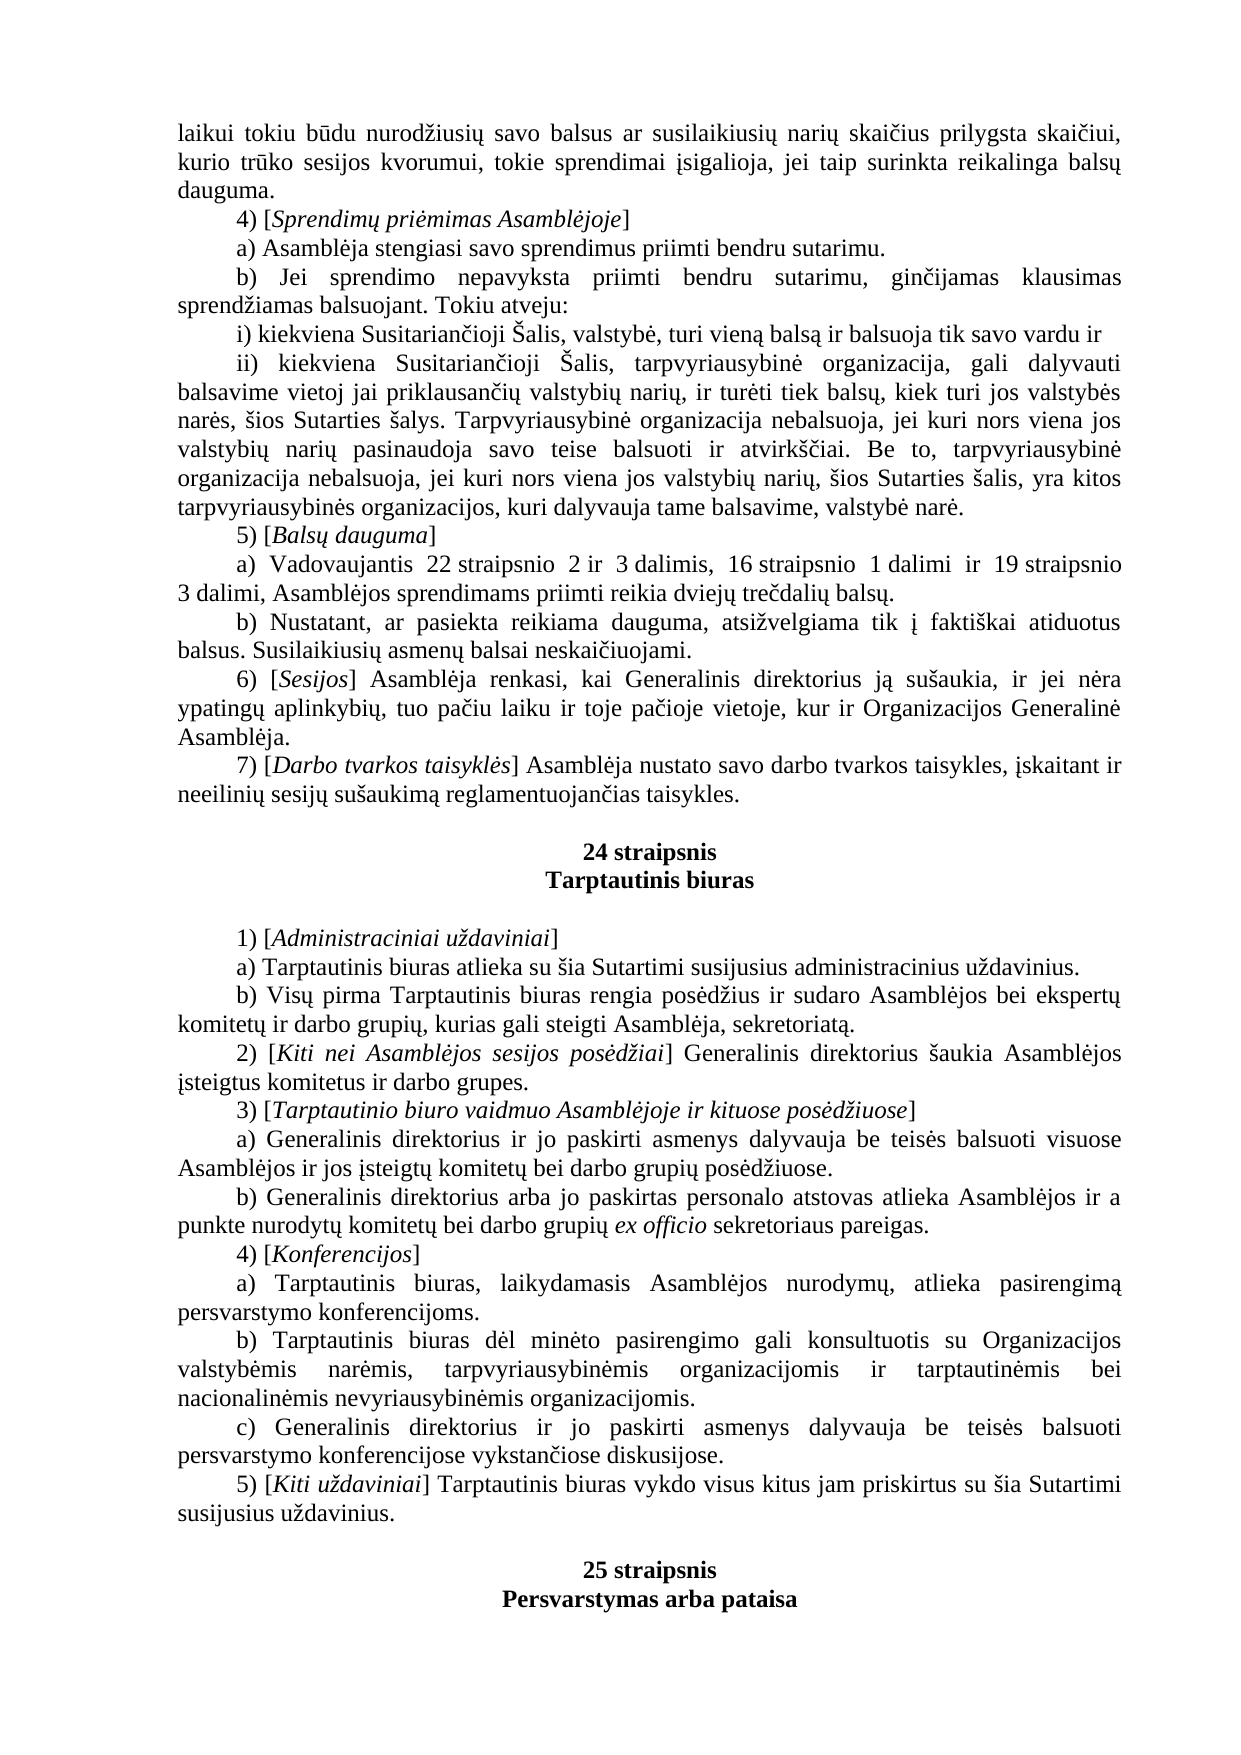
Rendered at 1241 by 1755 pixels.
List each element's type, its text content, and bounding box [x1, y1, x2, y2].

text 7) [Darbo tvarkos taisyklės] Asamblėja nustato savo darbo tvarkos taisykles, įskaitant ir neeilinių sesijų sušaukimą reglamentuojančias taisykles. [177, 751, 1122, 808]
text c) Generalinis direktorius ir jo paskirti asmenys dalyvauja be teisės balsuoti persvarstymo konferencijose vykstančiose diskusijose. [177, 1412, 1122, 1469]
text 24 straipsnis [177, 837, 1122, 866]
text a) Tarptautinis biuras, laikydamasis Asamblėjos nurodymų, atlieka pasirengimą persvarstymo konferencijoms. [177, 1268, 1122, 1326]
text 4) [Sprendimų priėmimas Asamblėjoje] [177, 204, 1122, 233]
text b) Generalinis direktorius arba jo paskirtas personalo atstovas atlieka Asamblėjos ir a punkte nurodytų komitetų bei darbo grupių ex officio sekretoriaus pareigas. [177, 1182, 1122, 1239]
text a) Generalinis direktorius ir jo paskirti asmenys dalyvauja be teisės balsuoti visuose Asamblėjos ir jos įsteigtų komitetų bei darbo grupių posėdžiuose. [177, 1124, 1122, 1182]
text a) Vadovaujantis 22 straipsnio 2 ir 3 dalimis, 16 straipsnio 1 dalimi ir 19 straipsnio 3 dalimi, Asamblėjos sprendimams priimti reikia dviejų trečdalių balsų. [177, 549, 1122, 607]
text b) Jei sprendimo nepavyksta priimti bendru sutarimu, ginčijamas klausimas sprendžiamas balsuojant. Tokiu atveju: [177, 262, 1122, 319]
text 4) [Konferencijos] [177, 1239, 1122, 1268]
text 25 straipsnis [177, 1556, 1122, 1584]
text a) Asamblėja stengiasi savo sprendimus priimti bendru sutarimu. [177, 233, 1122, 262]
text Persvarstymas arba pataisa [177, 1584, 1122, 1613]
text Tarptautinis biuras [177, 866, 1122, 894]
text a) Tarptautinis biuras atlieka su šia Sutartimi susijusius administracinius uždavinius. [177, 952, 1122, 981]
text 1) [Administraciniai uždaviniai] [177, 923, 1122, 952]
text b) Visų pirma Tarptautinis biuras rengia posėdžius ir sudaro Asamblėjos bei ekspertų komitetų ir darbo grupių, kurias gali steigti Asamblėja, sekretoriatą. [177, 981, 1122, 1038]
text 5) [Balsų dauguma] [177, 521, 1122, 549]
text b) Nustatant, ar pasiekta reikiama dauguma, atsižvelgiama tik į faktiškai atiduotus balsus. Susilaikiusių asmenų balsai neskaičiuojami. [177, 607, 1122, 664]
text i) kiekviena Susitariančioji Šalis, valstybė, turi vieną balsą ir balsuoja tik savo vardu ir [177, 319, 1122, 348]
text 3) [Tarptautinio biuro vaidmuo Asamblėjoje ir kituose posėdžiuose] [177, 1096, 1122, 1124]
text b) Tarptautinis biuras dėl minėto pasirengimo gali konsultuotis su Organizacijos valstybėmis narėmis, tarpvyriausybinėmis organizacijomis ir tarptautinėmis bei nacionalinėmis nevyriausybinėmis organizacijomis. [177, 1326, 1122, 1412]
text 6) [Sesijos] Asamblėja renkasi, kai Generalinis direktorius ją sušaukia, ir jei nėra ypatingų aplinkybių, tuo pačiu laiku ir toje pačioje vietoje, kur ir Organizacijos Generalinė Asamblėja. [177, 664, 1122, 751]
text 2) [Kiti nei Asamblėjos sesijos posėdžiai] Generalinis direktorius šaukia Asamblėjos įsteigtus komitetus ir darbo grupes. [177, 1038, 1122, 1096]
text 5) [Kiti uždaviniai] Tarptautinis biuras vykdo visus kitus jam priskirtus su šia Sutartimi susijusius uždavinius. [177, 1469, 1122, 1527]
text ii) kiekviena Susitariančioji Šalis, tarpvyriausybinė organizacija, gali dalyvauti balsavime vietoj jai priklausančių valstybių narių, ir turėti tiek balsų, kiek turi jos valstybės narės, šios Sutarties šalys. Tarpvyriausybinė organizacija nebalsuoja, jei kuri nors viena jos valstybių narių pasinaudoja savo teise balsuoti ir atvirkščiai. Be to, tarpvyriausybinė organizacija nebalsuoja, jei kuri nors viena jos valstybių narių, šios Sutarties šalis, yra kitos tarpvyriausybinės organizacijos, kuri dalyvauja tame balsavime, valstybė narė. [177, 348, 1122, 521]
text laikui tokiu būdu nurodžiusių savo balsus ar susilaikiusių narių skaičius prilygsta skaičiui, kurio trūko sesijos kvorumui, tokie sprendimai įsigalioja, jei taip surinkta reikalinga balsų dauguma. [177, 118, 1122, 204]
